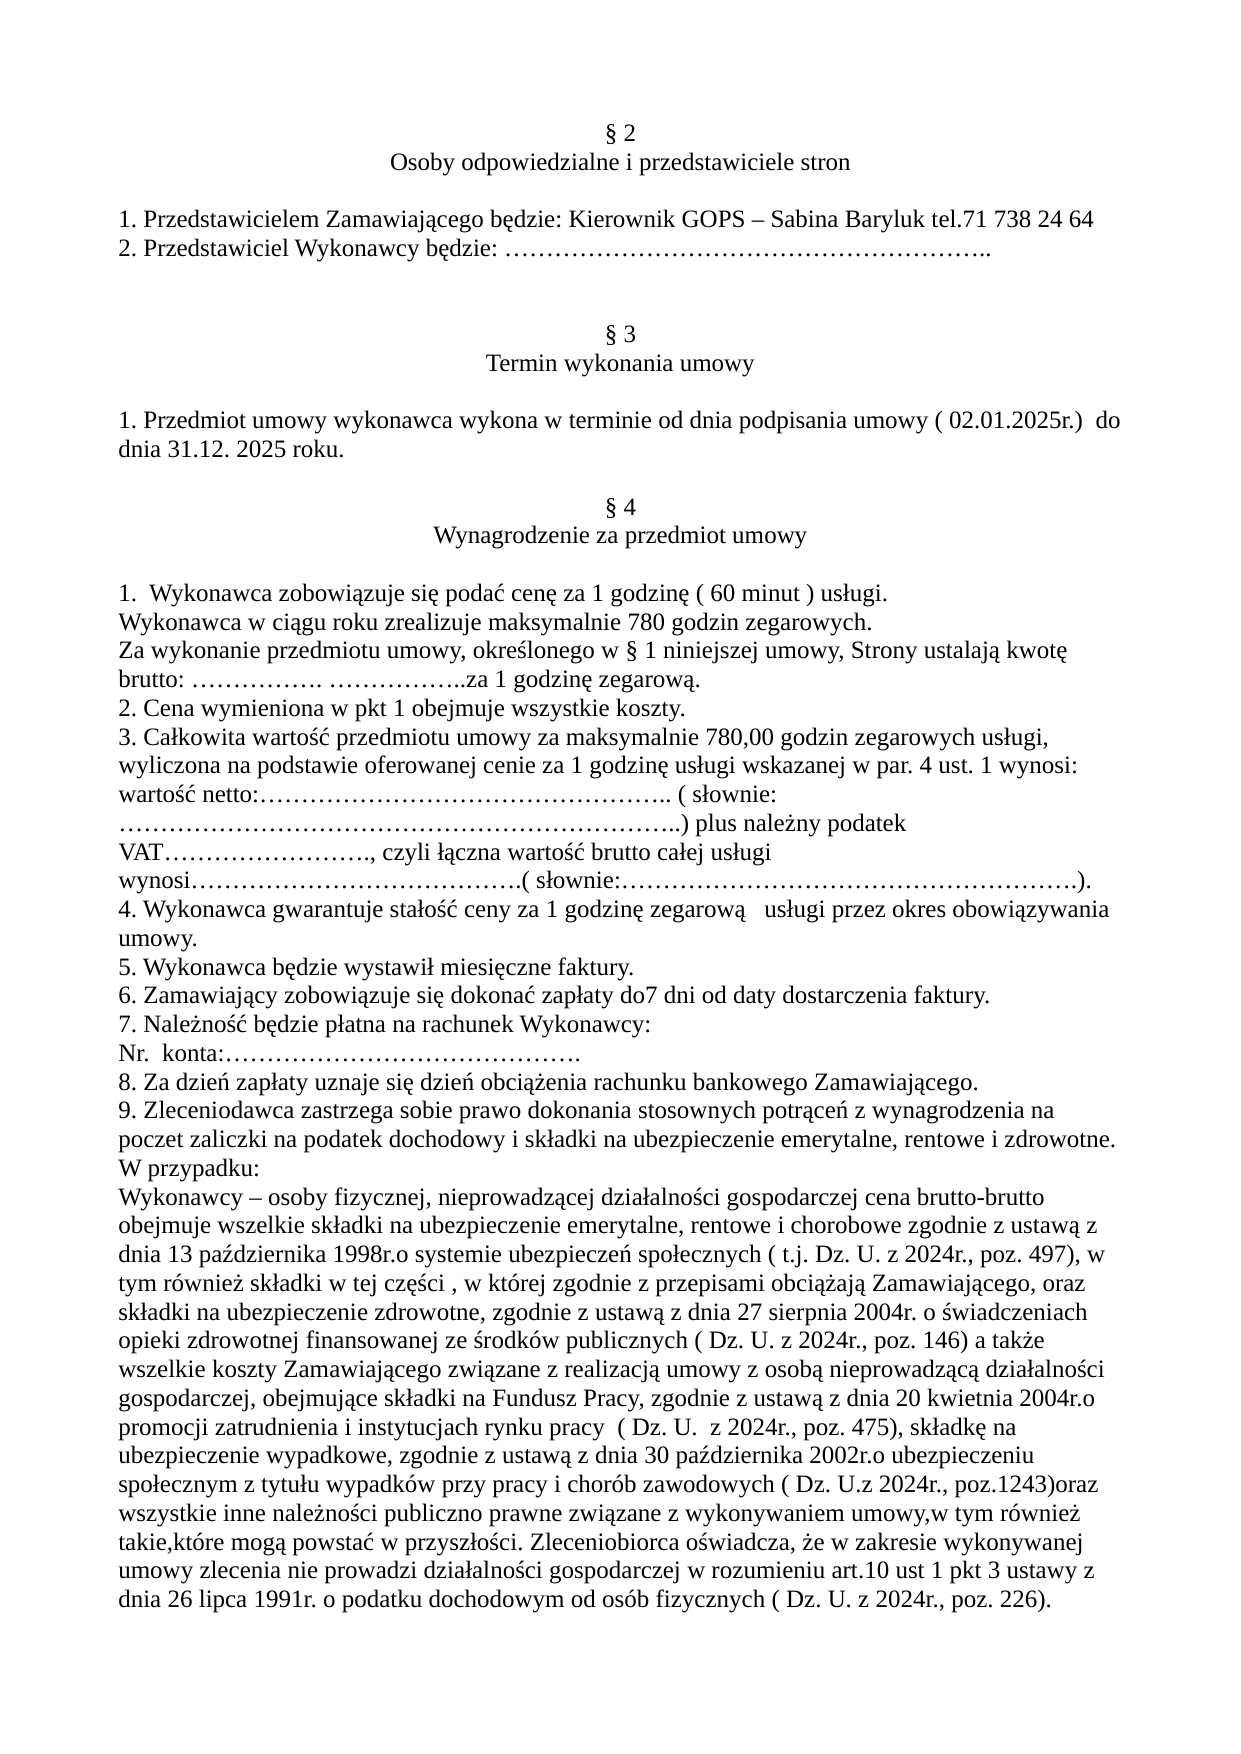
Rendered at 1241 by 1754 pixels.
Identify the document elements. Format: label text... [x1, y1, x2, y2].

text 2. Cena wymieniona w pkt 1 obejmuje wszystkie koszty. [118, 693, 1122, 722]
text Wynagrodzenie za przedmiot umowy [118, 521, 1122, 549]
text 3. Całkowita wartość przedmiotu umowy za maksymalnie 780,00 godzin zegarowych usługi, wyliczona na podstawie oferowanej cenie za 1 godzinę usługi wskazanej w par. 4 ust. 1 wynosi: wartość netto:………………………………………….. ( słownie:…………………………………………………………..) plus należny podatek VAT……………………., czyli łączna wartość brutto całej usługi wynosi………………………………….( słownie:……………………………………………….). [118, 722, 1122, 894]
text 2. Przedstawiciel Wykonawcy będzie: ………………………………………………….. [118, 233, 1122, 262]
text 5. Wykonawca będzie wystawił miesięczne faktury. [118, 952, 1122, 981]
text 7. Należność będzie płatna na rachunek Wykonawcy: [118, 1009, 1122, 1038]
text 6. Zamawiający zobowiązuje się dokonać zapłaty do7 dni od daty dostarczenia faktury. [118, 981, 1122, 1009]
text Wykonawca w ciągu roku zrealizuje maksymalnie 780 godzin zegarowych. [118, 607, 1122, 636]
text 1. Przedstawicielem Zamawiającego będzie: Kierownik GOPS – Sabina Baryluk tel.71 738 24 64 [118, 204, 1122, 233]
text 1. Przedmiot umowy wykonawca wykona w terminie od dnia podpisania umowy ( 02.01.2025r.) do dnia 31.12. 2025 roku. [118, 406, 1122, 463]
text Za wykonanie przedmiotu umowy, określonego w § 1 niniejszej umowy, Strony ustalają kwotę brutto: ……………. ……………..za 1 godzinę zegarową. [118, 636, 1122, 693]
text § 4 [118, 492, 1122, 521]
text Nr. konta:……………………………………. [118, 1038, 1122, 1067]
text Termin wykonania umowy [118, 348, 1122, 377]
text 1. Wykonawca zobowiązuje się podać cenę za 1 godzinę ( 60 minut ) usługi. [118, 578, 1122, 607]
text § 3 [118, 319, 1122, 348]
text Wykonawcy – osoby fizycznej, nieprowadzącej działalności gospodarczej cena brutto-brutto obejmuje wszelkie składki na ubezpieczenie emerytalne, rentowe i chorobowe zgodnie z ustawą z dnia 13 października 1998r.o systemie ubezpieczeń społecznych ( t.j. Dz. U. z 2024r., poz. 497), w tym również składki w tej części , w której zgodnie z przepisami obciążają Zamawiającego, oraz składki na ubezpieczenie zdrowotne, zgodnie z ustawą z dnia 27 sierpnia 2004r. o świadczeniach opieki zdrowotnej finansowanej ze środków publicznych ( Dz. U. z 2024r., poz. 146) a także wszelkie koszty Zamawiającego związane z realizacją umowy z osobą nieprowadzącą działalności gospodarczej, obejmujące składki na Fundusz Pracy, zgodnie z ustawą z dnia 20 kwietnia 2004r.o promocji zatrudnienia i instytucjach rynku pracy ( Dz. U. z 2024r., poz. 475), składkę na ubezpieczenie wypadkowe, zgodnie z ustawą z dnia 30 października 2002r.o ubezpieczeniu społecznym z tytułu wypadków przy pracy i chorób zawodowych ( Dz. U.z 2024r., poz.1243)oraz wszystkie inne należności publiczno prawne związane z wykonywaniem umowy,w tym również takie,które mogą powstać w przyszłości. Zleceniobiorca oświadcza, że w zakresie wykonywanej umowy zlecenia nie prowadzi działalności gospodarczej w rozumieniu art.10 ust 1 pkt 3 ustawy z dnia 26 lipca 1991r. o podatku dochodowym od osób fizycznych ( Dz. U. z 2024r., poz. 226). [118, 1182, 1122, 1613]
text 4. Wykonawca gwarantuje stałość ceny za 1 godzinę zegarową usługi przez okres obowiązywania umowy. [118, 894, 1122, 952]
text 9. Zleceniodawca zastrzega sobie prawo dokonania stosownych potrąceń z wynagrodzenia na poczet zaliczki na podatek dochodowy i składki na ubezpieczenie emerytalne, rentowe i zdrowotne. [118, 1096, 1122, 1153]
text § 2 [118, 118, 1122, 147]
text 8. Za dzień zapłaty uznaje się dzień obciążenia rachunku bankowego Zamawiającego. [118, 1067, 1122, 1096]
text W przypadku: [118, 1153, 1122, 1182]
text Osoby odpowiedzialne i przedstawiciele stron [118, 147, 1122, 176]
